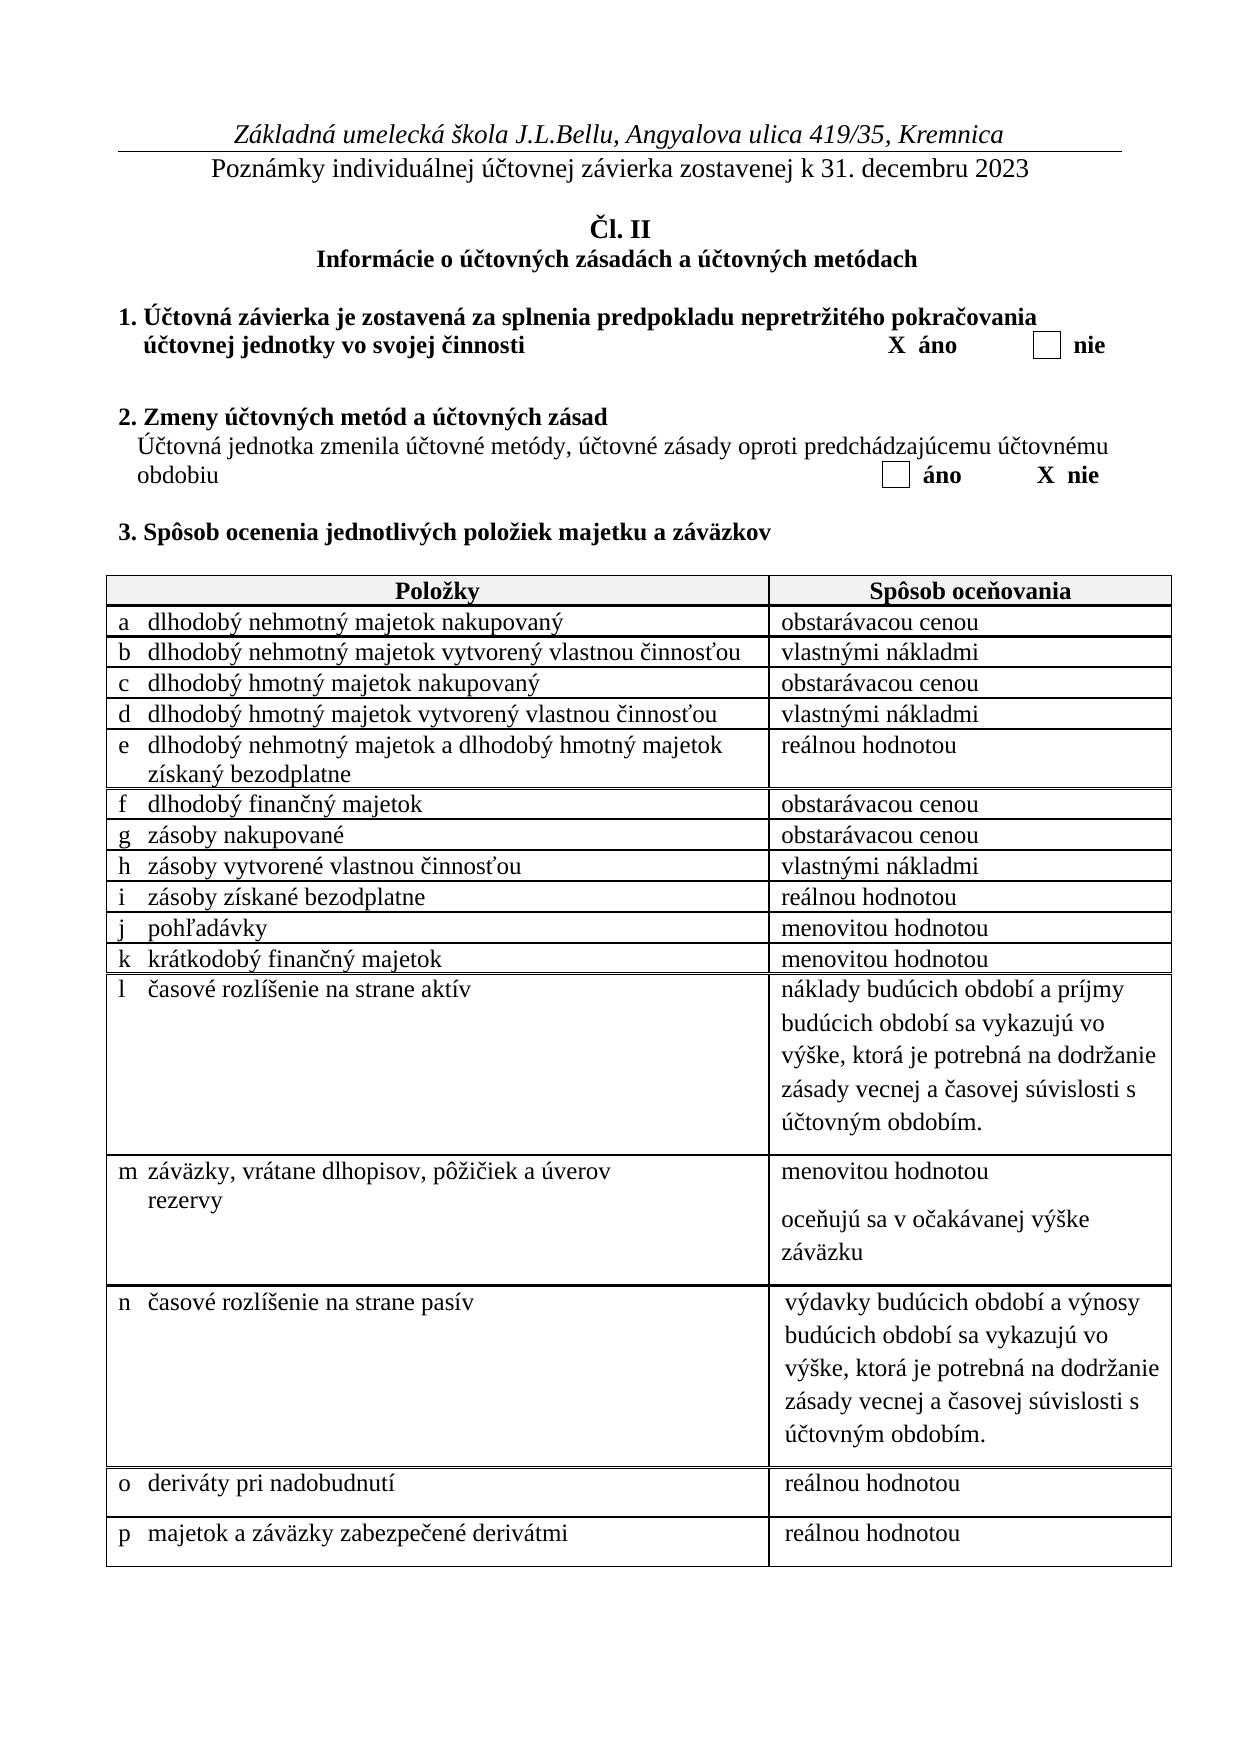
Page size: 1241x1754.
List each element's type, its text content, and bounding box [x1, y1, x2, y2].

table_cell dlhodobý nehmotný majetok nakupovaný [107, 607, 768, 635]
list účtovnej jednotky vo svojej činnosti X áno nie [118, 330, 1122, 359]
table_cell obstarávacou cenou [770, 790, 1171, 818]
list 2. Zmeny účtovných metód a účtovných zásad [118, 402, 1122, 431]
table_cell výdavky budúcich období a výnosy budúcich období sa vykazujú vo výške, ktorá je potrebná na dodržanie zásady vecnej a časovej súvislosti s účtovným obdobím. [770, 1287, 1171, 1466]
table_cell majetok a záväzky zabezpečené derivátmi [107, 1518, 768, 1566]
table_cell menovitou hodnotou [770, 944, 1171, 972]
text Účtovná jednotka zmenila účtovné metódy, účtovné zásady oproti predchádzajúcemu účtovnému [118, 431, 1122, 460]
list 3. Spôsob ocenenia jednotlivých položiek majetku a záväzkov [118, 517, 1122, 546]
table_cell vlastnými nákladmi [770, 638, 1171, 666]
table_cell náklady budúcich období a príjmy budúcich období sa vykazujú vo výške, ktorá je potrebná na dodržanie zásady vecnej a časovej súvislosti s účtovným obdobím. [770, 975, 1171, 1154]
text Čl. II [118, 213, 1122, 244]
table_cell dlhodobý hmotný majetok vytvorený vlastnou činnosťou [107, 699, 768, 728]
table_cell zásoby získané bezodplatne [107, 882, 768, 911]
list 1. Účtovná závierka je zostavená za splnenia predpokladu nepretržitého pokračovania [118, 302, 1122, 330]
table_header Spôsob oceňovania [770, 576, 1171, 604]
table_cell reálnou hodnotou [770, 882, 1171, 911]
table_cell dlhodobý nehmotný majetok vytvorený vlastnou činnosťou [107, 638, 768, 666]
table_cell krátkodobý finančný majetok [107, 944, 768, 972]
table_header Položky [107, 576, 768, 604]
table_cell časové rozlíšenie na strane aktív [107, 975, 768, 1154]
table_cell obstarávacou cenou [770, 820, 1171, 849]
table_cell reálnou hodnotou [770, 1469, 1171, 1516]
table_cell obstarávacou cenou [770, 607, 1171, 635]
table_cell dlhodobý finančný majetok [107, 790, 768, 818]
table_cell dlhodobý nehmotný majetok a dlhodobý hmotný majetok získaný bezodplatne [107, 730, 768, 787]
table_cell deriváty pri nadobudnutí [107, 1469, 768, 1516]
table_cell reálnou hodnotou [770, 1518, 1171, 1566]
text obdobiu áno X nie [118, 460, 1122, 488]
table_cell časové rozlíšenie na strane pasív [107, 1287, 768, 1466]
table_cell obstarávacou cenou [770, 668, 1171, 697]
table_cell vlastnými nákladmi [770, 851, 1171, 880]
table_cell zásoby nakupované [107, 820, 768, 849]
table_cell vlastnými nákladmi [770, 699, 1171, 728]
table_cell menovitou hodnotou oceňujú sa v očakávanej výške záväzku [770, 1156, 1171, 1284]
table_cell záväzky, vrátane dlhopisov, pôžičiek a úverov rezervy [107, 1156, 768, 1284]
table_cell reálnou hodnotou [770, 730, 1171, 787]
text Informácie o účtovných zásadách a účtovných metódach [118, 244, 1122, 273]
table_cell pohľadávky [107, 913, 768, 942]
table_cell dlhodobý hmotný majetok nakupovaný [107, 668, 768, 697]
table_cell menovitou hodnotou [770, 913, 1171, 942]
table_cell zásoby vytvorené vlastnou činnosťou [107, 851, 768, 880]
